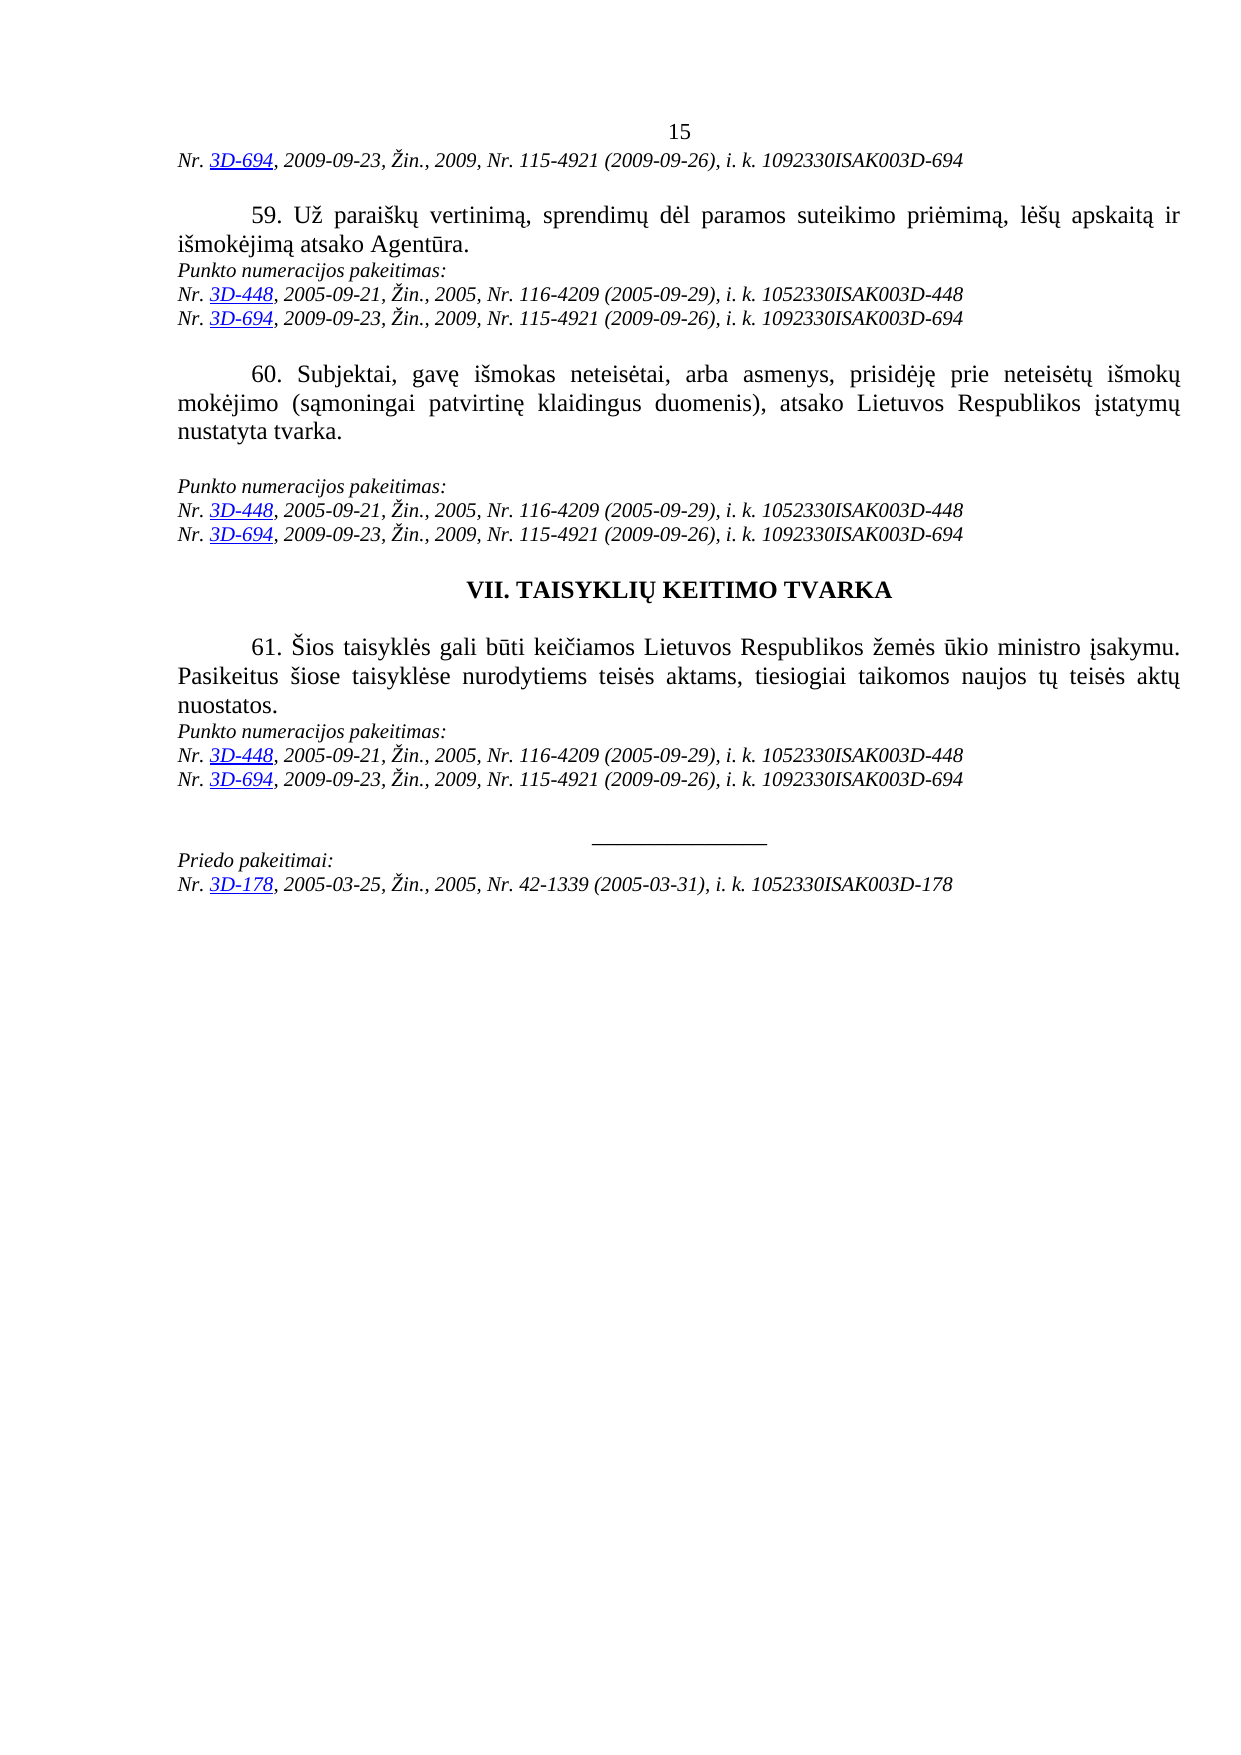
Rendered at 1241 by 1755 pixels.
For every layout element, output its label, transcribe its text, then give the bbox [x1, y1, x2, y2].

text Nr. 3D-694, 2009-09-23, Žin., 2009, Nr. 115-4921 (2009-09-26), i. k. 1092330ISAK003D-694 [177, 767, 1181, 791]
text Nr. 3D-694, 2009-09-23, Žin., 2009, Nr. 115-4921 (2009-09-26), i. k. 1092330ISAK003D-694 [177, 306, 1181, 330]
text Punkto numeracijos pakeitimas: [177, 718, 1181, 743]
text Punkto numeracijos pakeitimas: [177, 258, 1181, 282]
text 60. Subjektai, gavę išmokas neteisėtai, arba asmenys, prisidėję prie neteisėtų išmokų mokėjimo (sąmoningai patvirtinę klaidingus duomenis), atsako Lietuvos Respublikos įstatymų nustatyta tvarka. [177, 359, 1181, 445]
text Nr. 3D-694, 2009-09-23, Žin., 2009, Nr. 115-4921 (2009-09-26), i. k. 1092330ISAK003D-694 [177, 522, 1181, 546]
text Nr. 3D-448, 2005-09-21, Žin., 2005, Nr. 116-4209 (2005-09-29), i. k. 1052330ISAK003D-448 [177, 743, 1181, 767]
text Punkto numeracijos pakeitimas: [177, 474, 1181, 498]
text Priedo pakeitimai: [177, 848, 1181, 872]
text Nr. 3D-448, 2005-09-21, Žin., 2005, Nr. 116-4209 (2005-09-29), i. k. 1052330ISAK003D-448 [177, 282, 1181, 306]
text 59. Už paraiškų vertinimą, sprendimų dėl paramos suteikimo priėmimą, lėšų apskaitą ir išmokėjimą atsako Agentūra. [177, 200, 1181, 258]
text Nr. 3D-694, 2009-09-23, Žin., 2009, Nr. 115-4921 (2009-09-26), i. k. 1092330ISAK003D-694 [177, 148, 1181, 172]
text Nr. 3D-178, 2005-03-25, Žin., 2005, Nr. 42-1339 (2005-03-31), i. k. 1052330ISAK003D-178 [177, 872, 1181, 896]
text VII. TAISYKLIŲ KEITIMO TVARKA [177, 575, 1181, 603]
text ______________ [177, 819, 1181, 848]
text Nr. 3D-448, 2005-09-21, Žin., 2005, Nr. 116-4209 (2005-09-29), i. k. 1052330ISAK003D-448 [177, 498, 1181, 522]
text 61. Šios taisyklės gali būti keičiamos Lietuvos Respublikos žemės ūkio ministro įsakymu. Pasikeitus šiose taisyklėse nurodytiems teisės aktams, tiesiogiai taikomos naujos tų teisės aktų nuostatos. [177, 632, 1181, 718]
